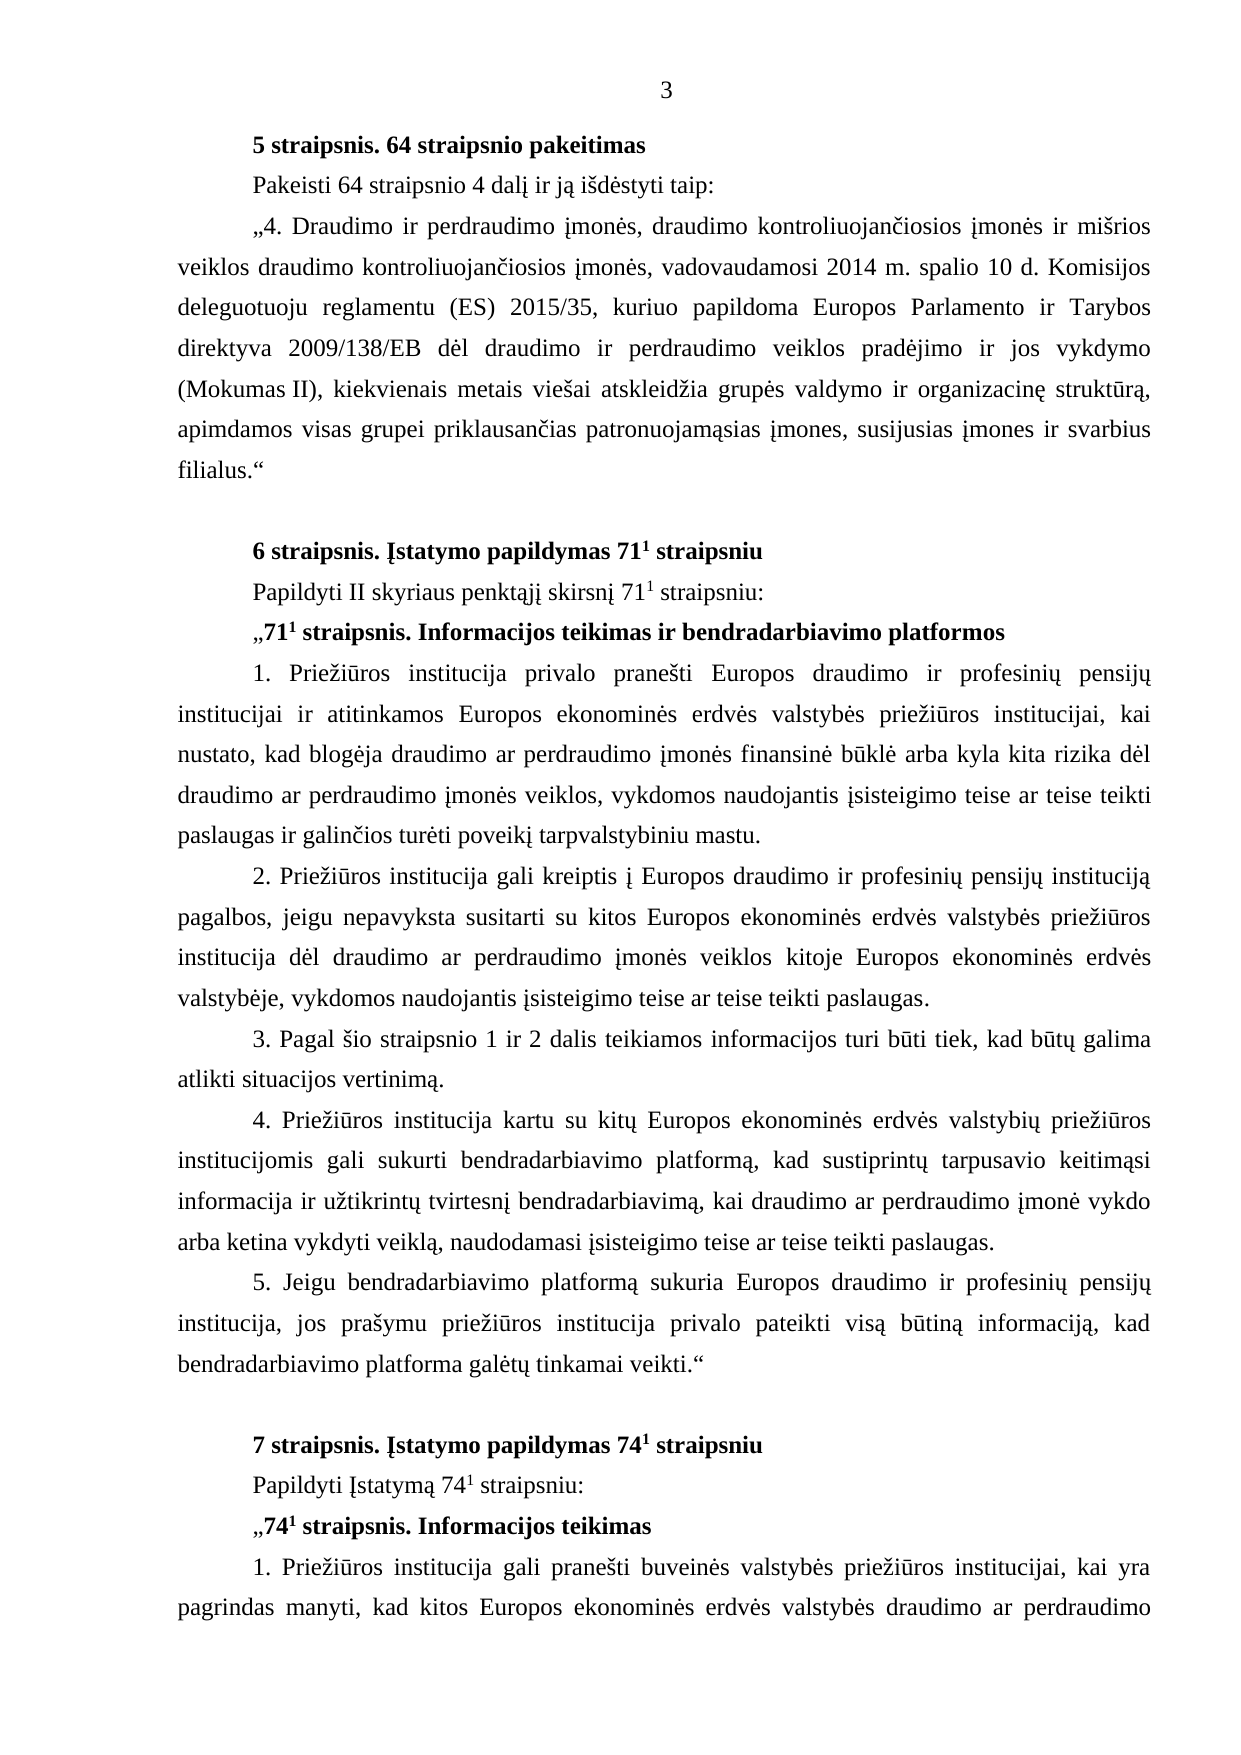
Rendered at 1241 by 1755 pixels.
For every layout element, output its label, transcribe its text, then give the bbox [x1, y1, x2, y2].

text 1. Priežiūros institucija gali pranešti buveinės valstybės priežiūros institucijai, kai yra pagrindas manyti, kad kitos Europos ekonominės erdvės valstybės draudimo ar perdraudimo [177, 1540, 1152, 1621]
text Papildyti II skyriaus penktąjį skirsnį 711 straipsniu: [177, 565, 1152, 606]
text 3. Pagal šio straipsnio 1 ir 2 dalis teikiamos informacijos turi būti tiek, kad būtų galima atlikti situacijos vertinimą. [177, 1012, 1152, 1093]
text „4. Draudimo ir perdraudimo įmonės, draudimo kontroliuojančiosios įmonės ir mišrios veiklos draudimo kontroliuojančiosios įmonės, vadovaudamosi 2014 m. spalio 10 d. Komisijos deleguotuoju reglamentu (ES) 2015/35, kuriuo papildoma Europos Parlamento ir Tarybos direktyva 2009/138/EB dėl draudimo ir perdraudimo veiklos pradėjimo ir jos vykdymo (Mokumas II), kiekvienais metais viešai atskleidžia grupės valdymo ir organizacinę struktūrą, apimdamos visas grupei priklausančias patronuojamąsias įmones, susijusias įmones ir svarbius filialus.“ [177, 199, 1152, 484]
text Papildyti Įstatymą 741 straipsniu: [177, 1459, 1152, 1499]
text 4. Priežiūros institucija kartu su kitų Europos ekonominės erdvės valstybių priežiūros institucijomis gali sukurti bendradarbiavimo platformą, kad sustiprintų tarpusavio keitimąsi informacija ir užtikrintų tvirtesnį bendradarbiavimą, kai draudimo ar perdraudimo įmonė vykdo arba ketina vykdyti veiklą, naudodamasi įsisteigimo teise ar teise teikti paslaugas. [177, 1093, 1152, 1256]
text 6 straipsnis. Įstatymo papildymas 711 straipsniu [177, 524, 1152, 565]
text 5. Jeigu bendradarbiavimo platformą sukuria Europos draudimo ir profesinių pensijų institucija, jos prašymu priežiūros institucija privalo pateikti visą būtiną informaciją, kad bendradarbiavimo platforma galėtų tinkamai veikti.“ [177, 1256, 1152, 1377]
text „711 straipsnis. Informacijos teikimas ir bendradarbiavimo platformos [177, 606, 1152, 646]
text 2. Priežiūros institucija gali kreiptis į Europos draudimo ir profesinių pensijų instituciją pagalbos, jeigu nepavyksta susitarti su kitos Europos ekonominės erdvės valstybės priežiūros institucija dėl draudimo ar perdraudimo įmonės veiklos kitoje Europos ekonominės erdvės valstybėje, vykdomos naudojantis įsisteigimo teise ar teise teikti paslaugas. [177, 849, 1152, 1012]
text 7 straipsnis. Įstatymo papildymas 741 straipsniu [177, 1418, 1152, 1459]
text Pakeisti 64 straipsnio 4 dalį ir ją išdėstyti taip: [177, 159, 1152, 199]
text „741 straipsnis. Informacijos teikimas [177, 1499, 1152, 1540]
text 1. Priežiūros institucija privalo pranešti Europos draudimo ir profesinių pensijų institucijai ir atitinkamos Europos ekonominės erdvės valstybės priežiūros institucijai, kai nustato, kad blogėja draudimo ar perdraudimo įmonės finansinė būklė arba kyla kita rizika dėl draudimo ar perdraudimo įmonės veiklos, vykdomos naudojantis įsisteigimo teise ar teise teikti paslaugas ir galinčios turėti poveikį tarpvalstybiniu mastu. [177, 646, 1152, 849]
text 5 straipsnis. 64 straipsnio pakeitimas [177, 118, 1152, 159]
